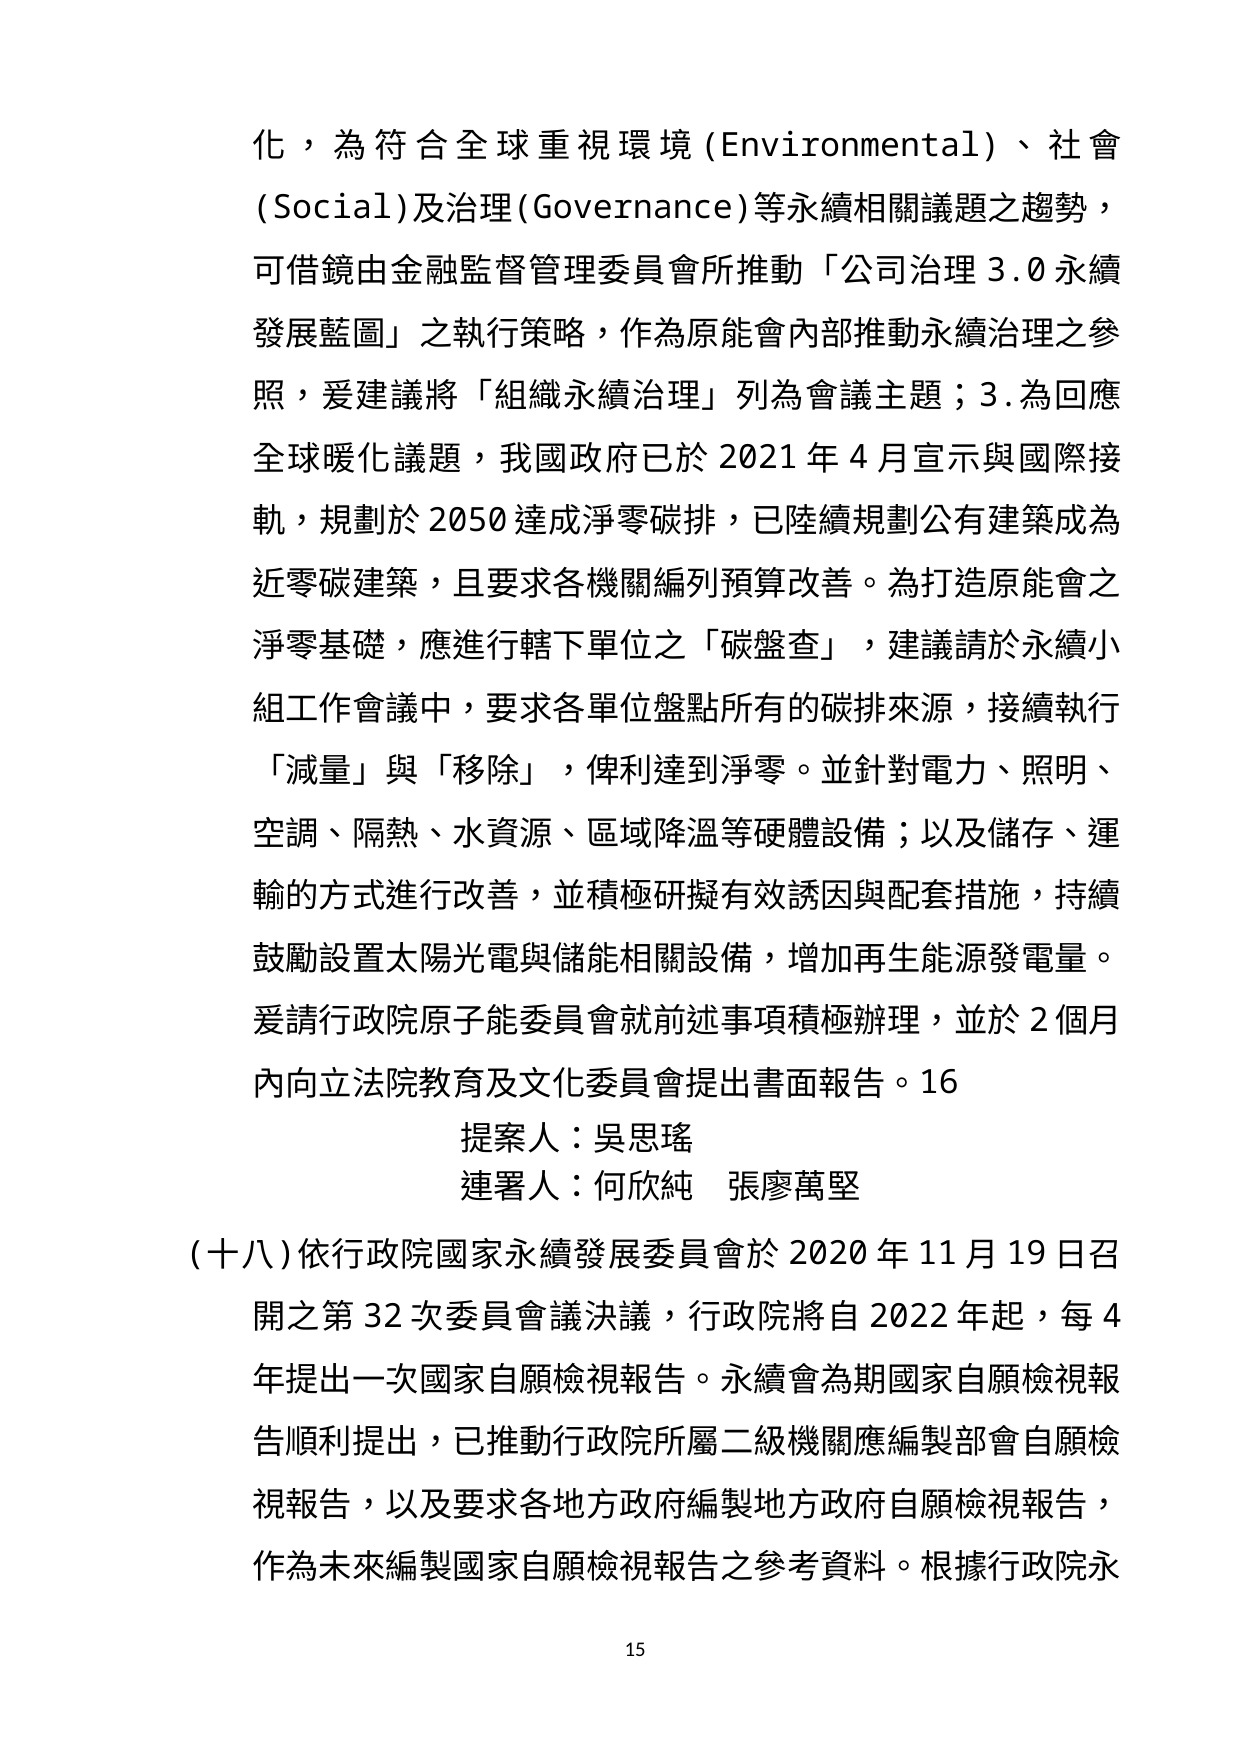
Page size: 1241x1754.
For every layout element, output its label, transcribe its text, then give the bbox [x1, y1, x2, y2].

text 連署人：何欣純 張廖萬堅 [460, 1160, 1122, 1208]
text 化，為符合全球重視環境(Environmental)、社會(Social)及治理(Governance)等永續相關議題之趨勢，可借鏡由金融監督管理委員會所推動「公司治理3.0永續發展藍圖」之執行策略，作為原能會內部推動永續治理之參照，爰建議將「組織永續治理」列為會議主題；3.為回應全球暖化議題，我國政府已於2021年4月宣示與國際接軌，規劃於2050達成淨零碳排，已陸續規劃公有建築成為近零碳建築，且要求各機關編列預算改善。為打造原能會之淨零基礎，應進行轄下單位之「碳盤查」，建議請於永續小組工作會議中，要求各單位盤點所有的碳排來源，接續執行「減量」與「移除」，俾利達到淨零。並針對電力、照明、空調、隔熱、水資源、區域降溫等硬體設備；以及儲存、運輸的方式進行改善，並積極研擬有效誘因與配套措施，持續鼓勵設置太陽光電與儲能相關設備，增加再生能源發電量。爰請行政院原子能委員會就前述事項積極辦理，並於2個月內向立法院教育及文化委員會提出書面報告。16 [185, 112, 1122, 1112]
text (十八)依行政院國家永續發展委員會於2020年11月19日召開之第32次委員會議決議，行政院將自2022年起，每4年提出一次國家自願檢視報告。永續會為期國家自願檢視報告順利提出，已推動行政院所屬二級機關應編製部會自願檢視報告，以及要求各地方政府編製地方政府自願檢視報告，作為未來編製國家自願檢視報告之參考資料。根據行政院永 [185, 1221, 1122, 1596]
text 提案人：吳思瑤 [460, 1112, 1122, 1160]
